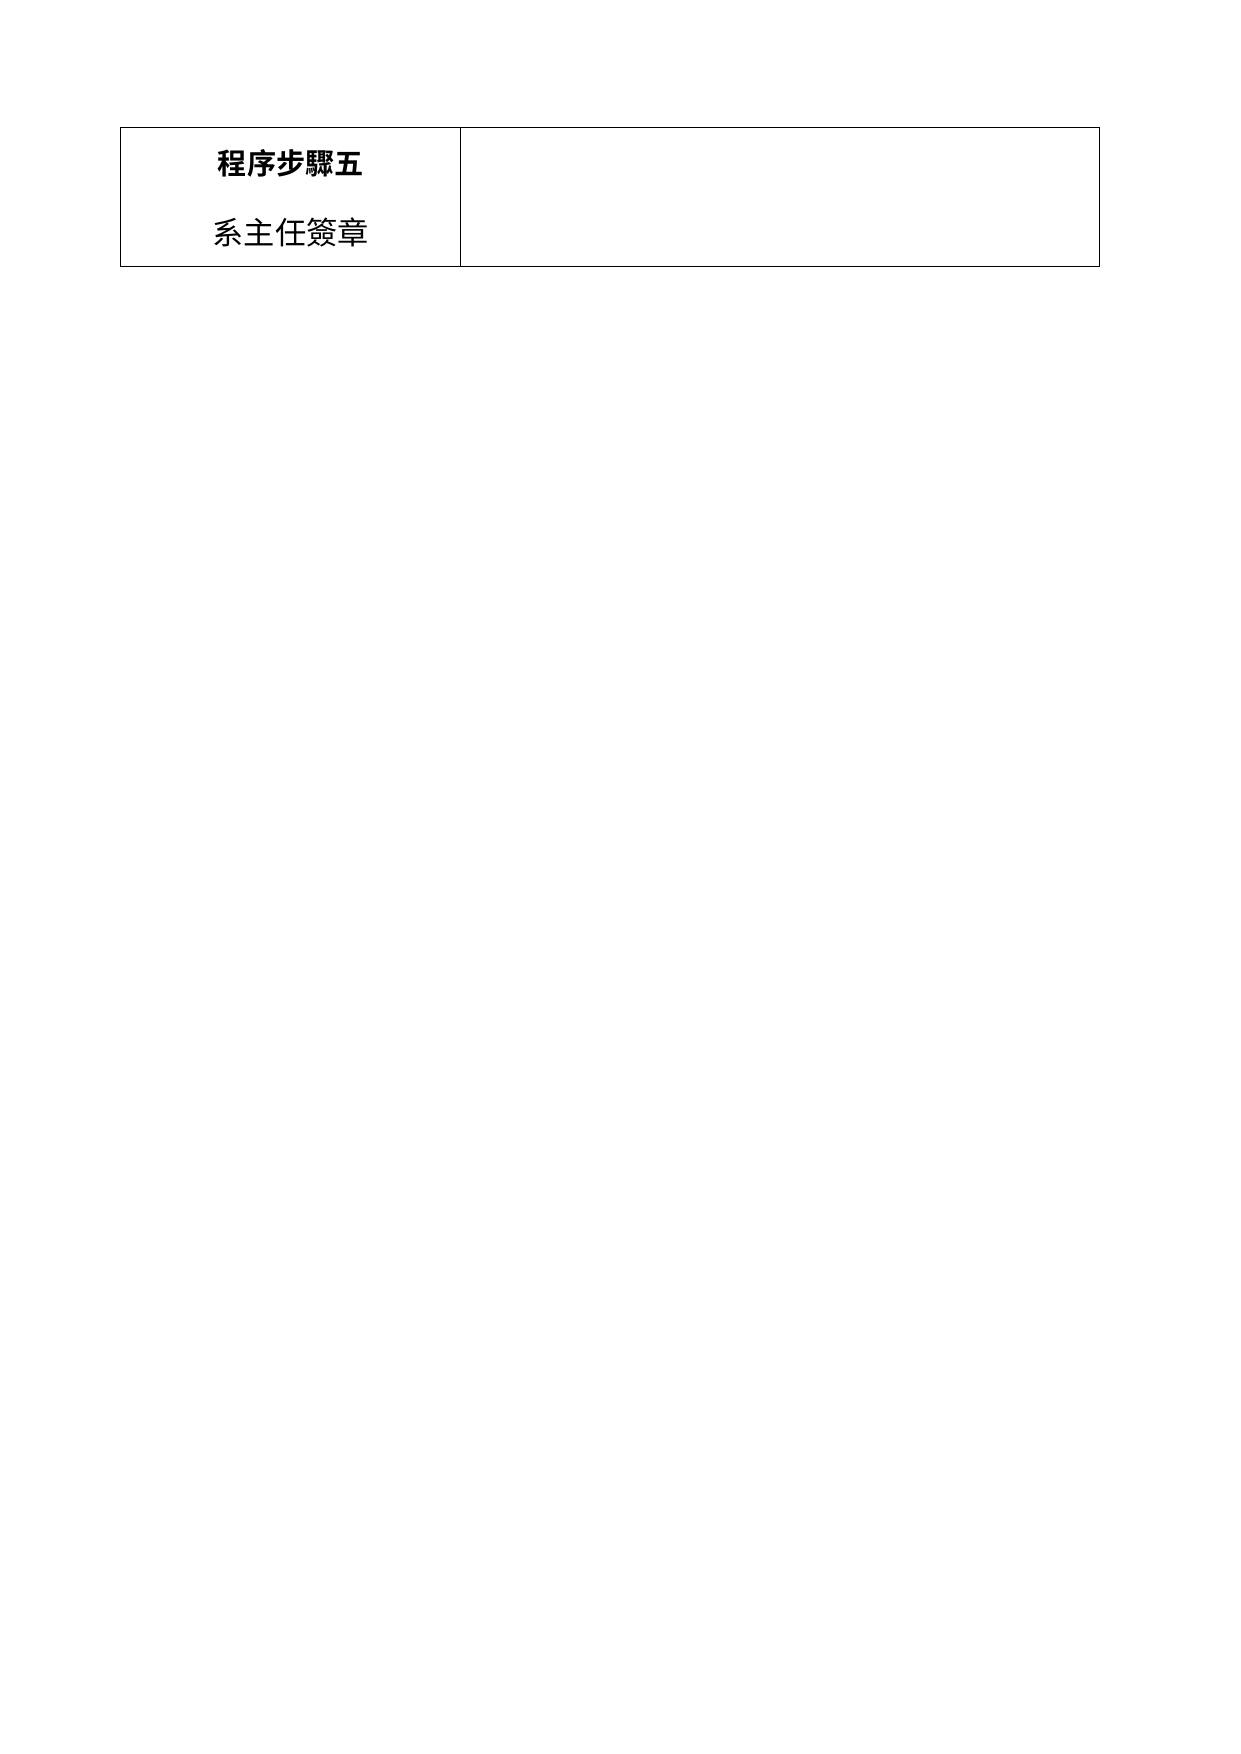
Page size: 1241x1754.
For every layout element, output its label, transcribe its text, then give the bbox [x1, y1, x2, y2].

table_cell [461, 128, 1099, 266]
table_cell 程序步驟五 系主任簽章 [121, 128, 460, 266]
